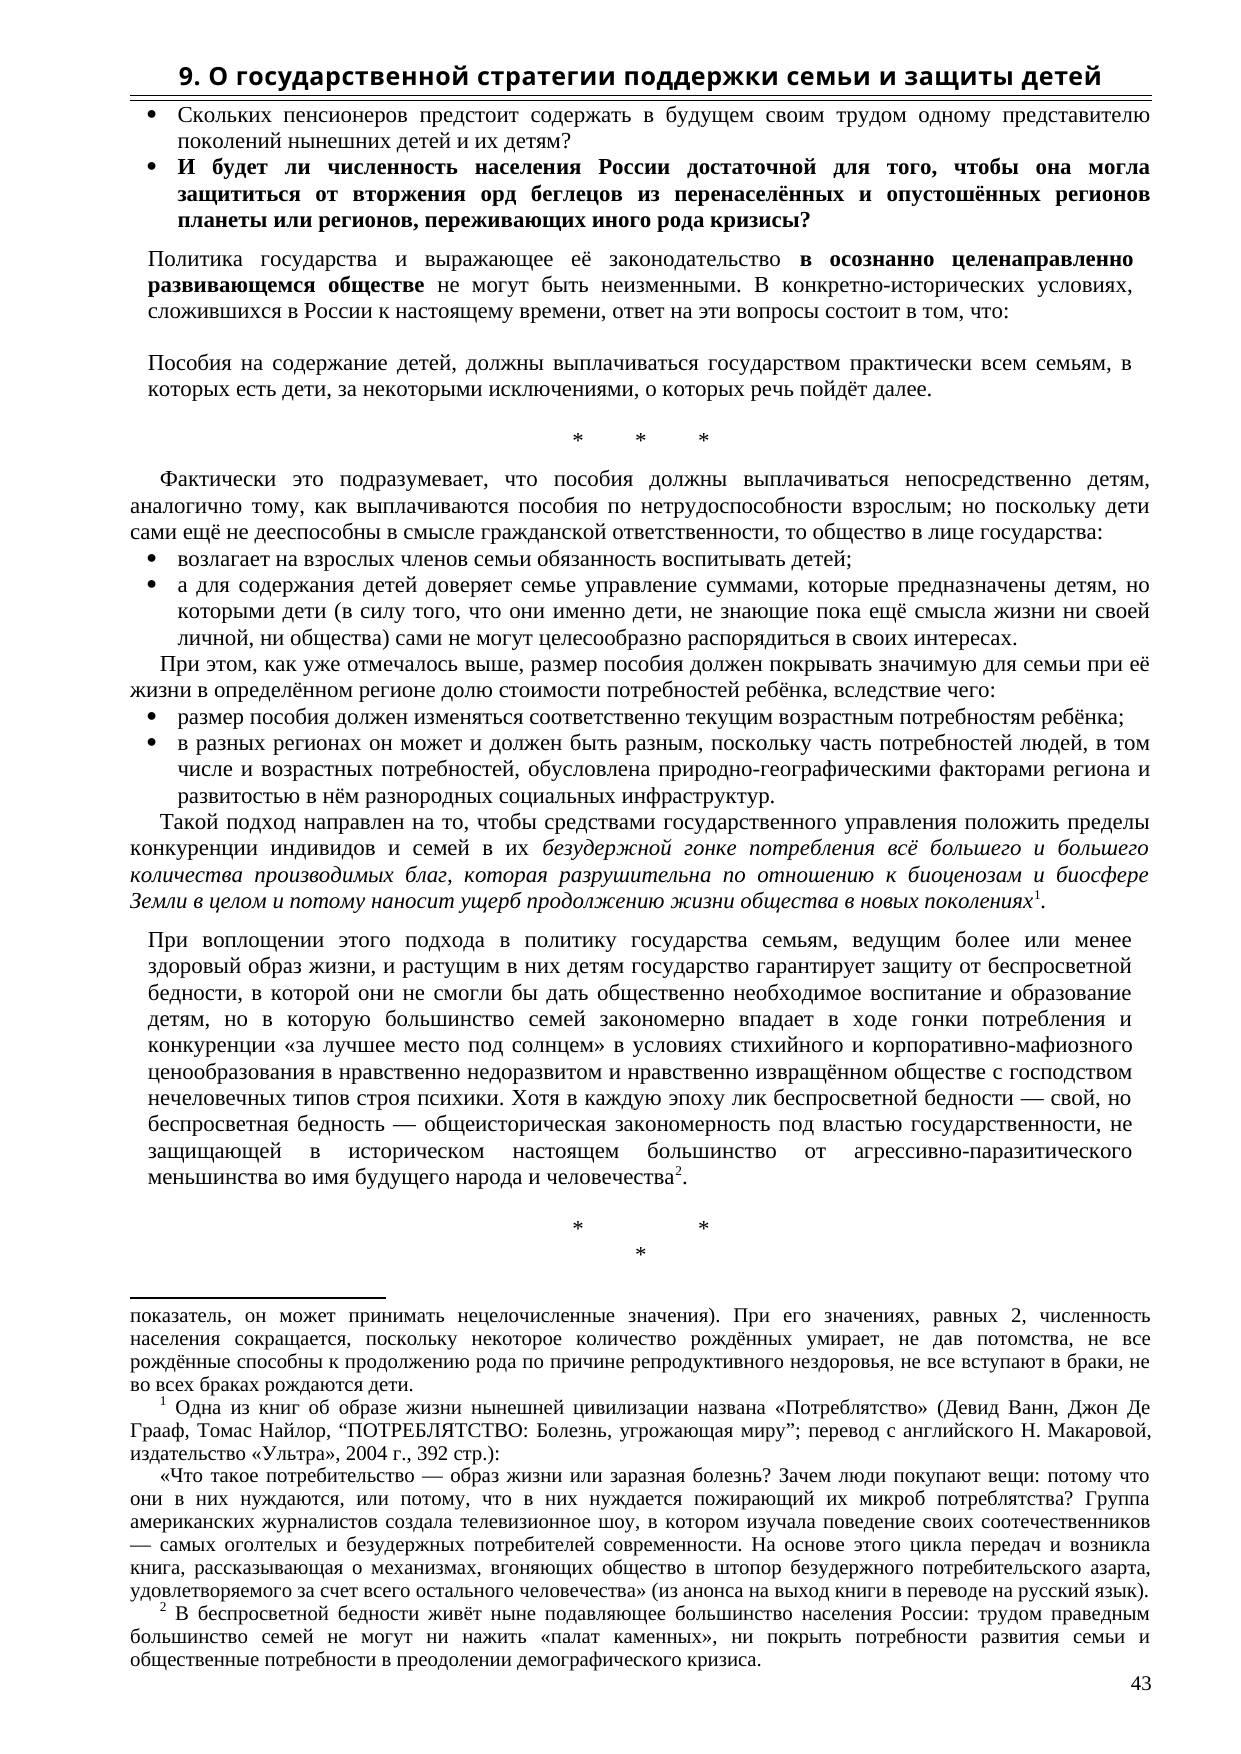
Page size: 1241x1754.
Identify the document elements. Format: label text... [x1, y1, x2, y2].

text Пособия на содержание детей, должны выплачиваться государством практически всем семьям, в которых есть дети, за некоторыми исключениями, о которых речь пойдёт далее. [148, 349, 1134, 402]
text При воплощении этого подхода в политику государства семьям, ведущим более или менее здоровый образ жизни, и растущим в них детям государство гарантирует защиту от беспросветной бедности, в которой они не смогли бы дать общественно необходимое воспитание и образование детям, но в которую большинство семей закономерно впадает в ходе гонки потребления и конкуренции «за лучшее место под солнцем» в условиях стихийного и корпоративно-мафиозного ценообразования в нравственно недоразвитом и нравственно извращённом обществе с господством нечеловечных типов строя психики. Хотя в каждую эпоху лик беспросветной бедности — свой, но беспросветная бедность — общеисторическая закономерность под властью государственности, не защищающей в историческом настоящем большинство от агрессивно-паразитического меньшинства во имя будущего народа и человечества. [148, 926, 1134, 1189]
text Фактически это подразумевает, что пособия должны выплачиваться непосредственно детям, аналогично тому, как выплачиваются пособия по нетрудоспособности взрослым; но поскольку дети сами ещё не дееспособны в смысле гражданской ответственности, то общество в лице государства: [130, 466, 1152, 544]
list возлагает на взрослых членов семьи обязанность воспитывать детей; [148, 544, 1152, 571]
text В беспросветной бедности живёт ныне подавляющее большинство населения России: трудом праведным большинство семей не могут ни нажить «палат каменных», ни покрыть потребности развития семьи и общественные потребности в преодолении демографического кризиса. [130, 1602, 1152, 1671]
text «Что такое потребительство — образ жизни или заразная болезнь? Зачем люди покупают вещи: потому что они в них нуждаются, или потому, что в них нуждается пожирающий их микроб потреблятства? Группа американских журналистов создала телевизионное шоу, в котором изучала поведение своих соотечественников — самых оголтелых и безудержных потребителей современности. На основе этого цикла передач и возникла книга, рассказывающая о механизмах, вгоняющих общество в штопор безудержного потребительского азарта, удовлетворяемого за счет всего остального человечества» (из анонса на выход книги в переводе на русский язык). [130, 1464, 1152, 1602]
list И будет ли численность населения России достаточной для того, чтобы она могла защититься от вторжения орд беглецов из перенаселённых и опустошённых регионов планеты или регионов, переживающих иного рода кризисы? [148, 153, 1152, 232]
text * * * [130, 1214, 1152, 1267]
text Такой подход направлен на то, чтобы средствами государственного управления положить пределы конкуренции индивидов и семей в их безудержной гонке потребления всё большего и большего количества производимых благ, которая разрушительна по отношению к биоценозам и биосфере Земли в целом и потому наносит ущерб продолжению жизни общества в новых поколениях. [130, 808, 1152, 913]
list в разных регионах он может и должен быть разным, поскольку часть потребностей людей, в том числе и возрастных потребностей, обусловлена природно-географическими факторами региона и развитостью в нём разнородных социальных инфраструктур. [148, 729, 1152, 808]
text * * * [130, 427, 1152, 453]
text показатель, он может принимать нецелочисленные значения). При его значениях, равных 2, численность населения сокращается, поскольку некоторое количество рождённых умирает, не дав потомства, не все рождённые способны к продолжению рода по причине репродуктивного нездоровья, не все вступают в браки, не во всех браках рождаются дети. [130, 1304, 1152, 1396]
text При этом, как уже отмечалось выше, размер пособия должен покрывать значимую для семьи при её жизни в определённом регионе долю стоимости потребностей ребёнка, вследствие чего: [130, 650, 1152, 703]
list Скольких пенсионеров предстоит содержать в будущем своим трудом одному представителю поколений нынешних детей и их детям? [148, 101, 1152, 153]
list размер пособия должен изменяться соответственно текущим возрастным потребностям ребёнка; [148, 703, 1152, 729]
text Одна из книг об образе жизни нынешней цивилизации названа «Потреблятство» (Девид Ванн, Джон Де Грааф, Томас Найлор, “ПОТРЕБЛЯТСТВО: Болезнь, угрожающая миру”; перевод с английского Н. Макаровой, издательство «Ультра», 2004 г., 392 стр.): [130, 1396, 1152, 1464]
list а для содержания детей доверяет семье управление суммами, которые предназначены детям, но которыми дети (в силу того, что они именно дети, не знающие пока ещё смысла жизни ни своей личной, ни общества) сами не могут целесообразно распорядиться в своих интересах. [148, 571, 1152, 650]
text Политика государства и выражающее её законодательство в осознанно целенаправленно развивающемся обществе не могут быть неизменными. В конкретно-исторических условиях, сложившихся в России к настоящему времени, ответ на эти вопросы состоит в том, что: [148, 245, 1134, 324]
